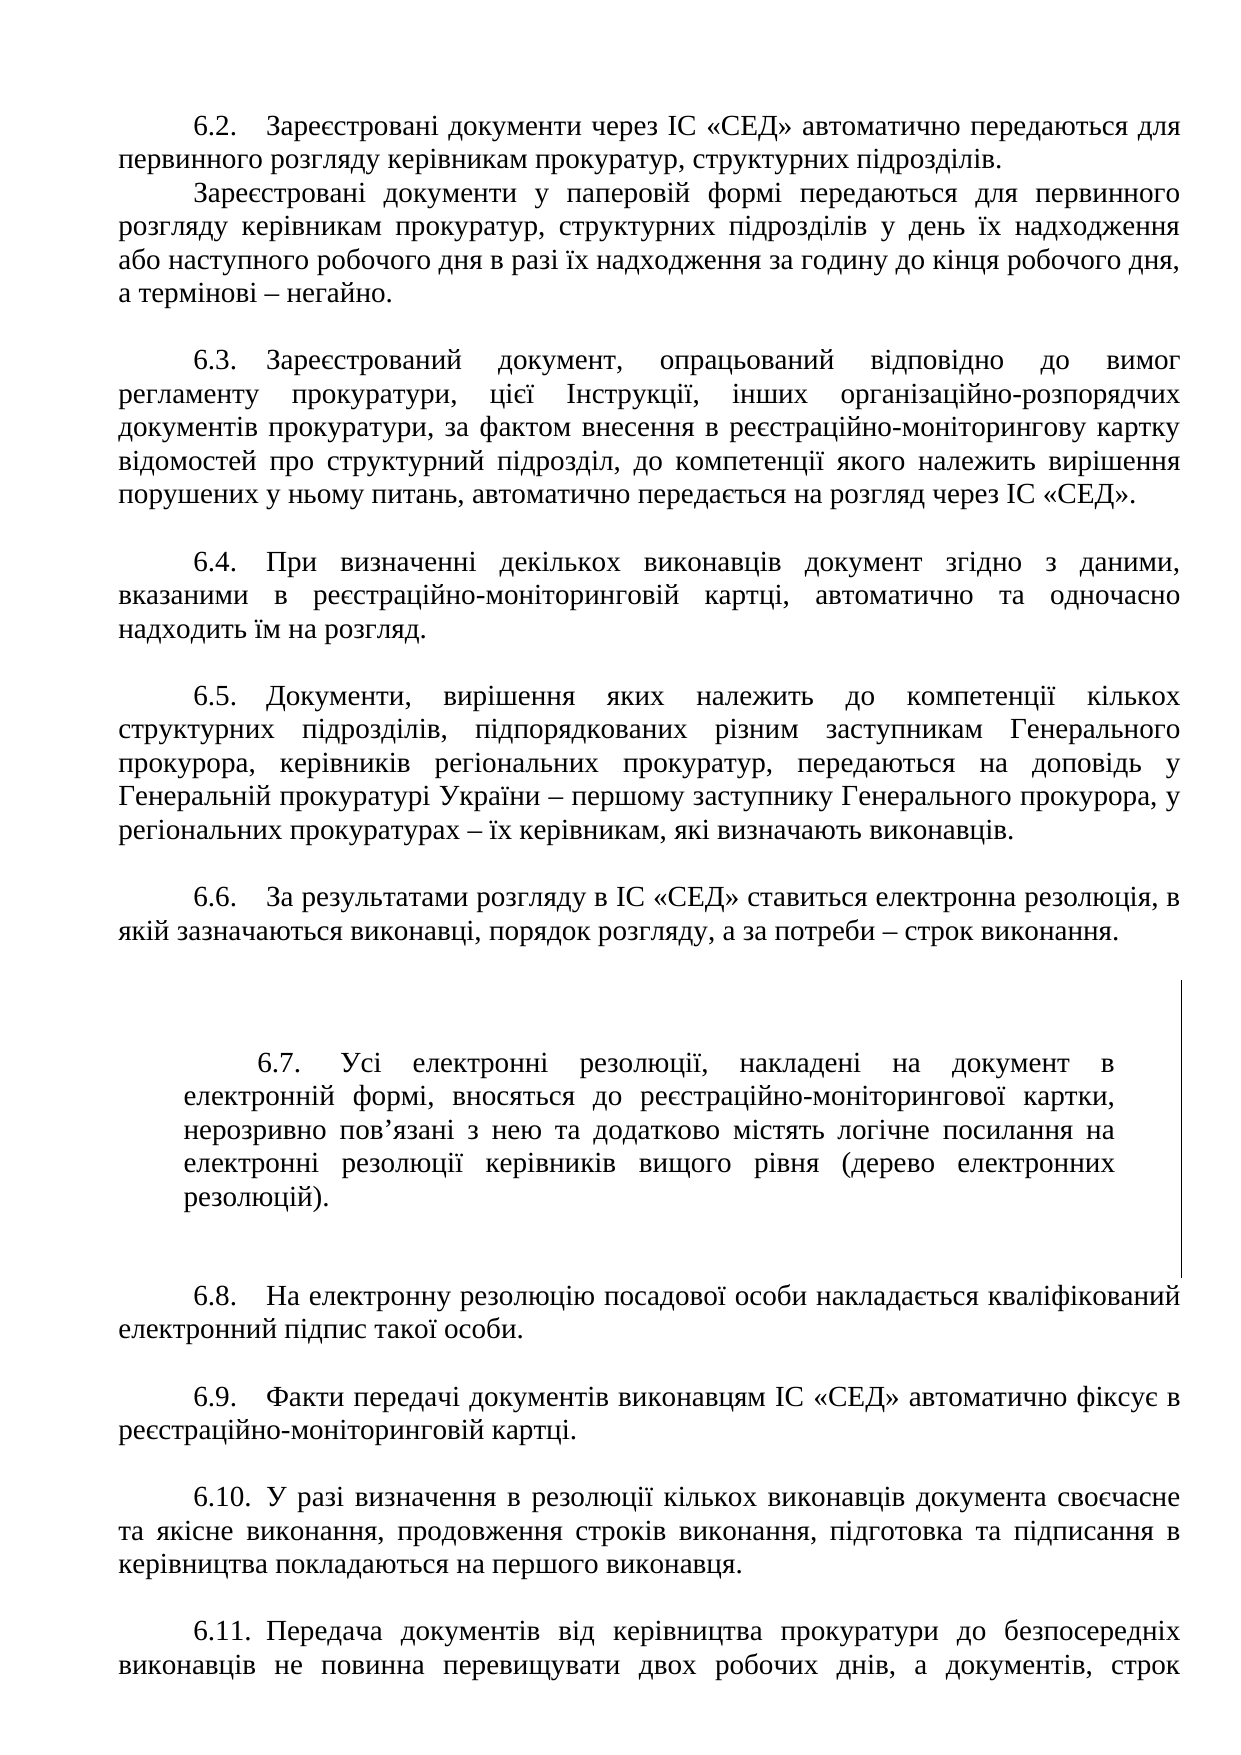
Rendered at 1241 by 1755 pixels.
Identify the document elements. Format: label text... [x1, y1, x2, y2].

text 6.11. Передача документів від керівництва прокуратури до безпосередніх виконавців не повинна перевищувати двох робочих днів, а документів, строк [118, 1613, 1181, 1681]
text 6.8. На електронну резолюцію посадової особи накладається кваліфікований електронний підпис такої особи. [118, 1278, 1181, 1345]
text Зареєстровані документи у паперовій формі передаються для первинного розгляду керівникам прокуратур, структурних підрозділів у день їх надходження або наступного робочого дня в разі їх надходження за годину до кінця робочого дня, а термінові – негайно. [118, 175, 1181, 309]
text 6.2. Зареєстровані документи через ІС «СЕД» автоматично передаються для первинного розгляду керівникам прокуратур, структурних підрозділів. [118, 108, 1181, 175]
text 6.7. Усі електронні резолюції, накладені на документ в електронній формі, вносяться до реєстраційно-моніторингової картки, нерозривно пов’язані з нею та додатково містять логічне посилання на електронні резолюції керівників вищого рівня (дерево електронних резолюцій). [119, 981, 1180, 1277]
text 6.9. Факти передачі документів виконавцям ІС «СЕД» автоматично фіксує в реєстраційно-моніторинговій картці. [118, 1379, 1181, 1446]
text 6.6. За результатами розгляду в ІС «СЕД» ставиться електронна резолюція, в якій зазначаються виконавці, порядок розгляду, а за потреби – строк виконання. [118, 879, 1181, 946]
text 6.4. При визначенні декількох виконавців документ згідно з даними, вказаними в реєстраційно-моніторинговій картці, автоматично та одночасно надходить їм на розгляд. [118, 544, 1181, 644]
text 6.10. У разі визначення в резолюції кількох виконавців документа своєчасне та якісне виконання, продовження строків виконання, підготовка та підписання в керівництва покладаються на першого виконавця. [118, 1479, 1181, 1580]
text 6.3. Зареєстрований документ, опрацьований відповідно до вимог регламенту прокуратури, цієї Інструкції, інших організаційно-розпорядчих документів прокуратури, за фактом внесення в реєстраційно-моніторингову картку відомостей про структурний підрозділ, до компетенції якого належить вирішення порушених у ньому питань, автоматично передається на розгляд через ІС «СЕД». [118, 342, 1181, 510]
text 6.5. Документи, вирішення яких належить до компетенції кількох структурних підрозділів, підпорядкованих різним заступникам Генерального прокурора, керівників регіональних прокуратур, передаються на доповідь у Генеральній прокуратурі України – першому заступнику Генерального прокурора, у регіональних прокуратурах – їх керівникам, які визначають виконавців. [118, 678, 1181, 846]
